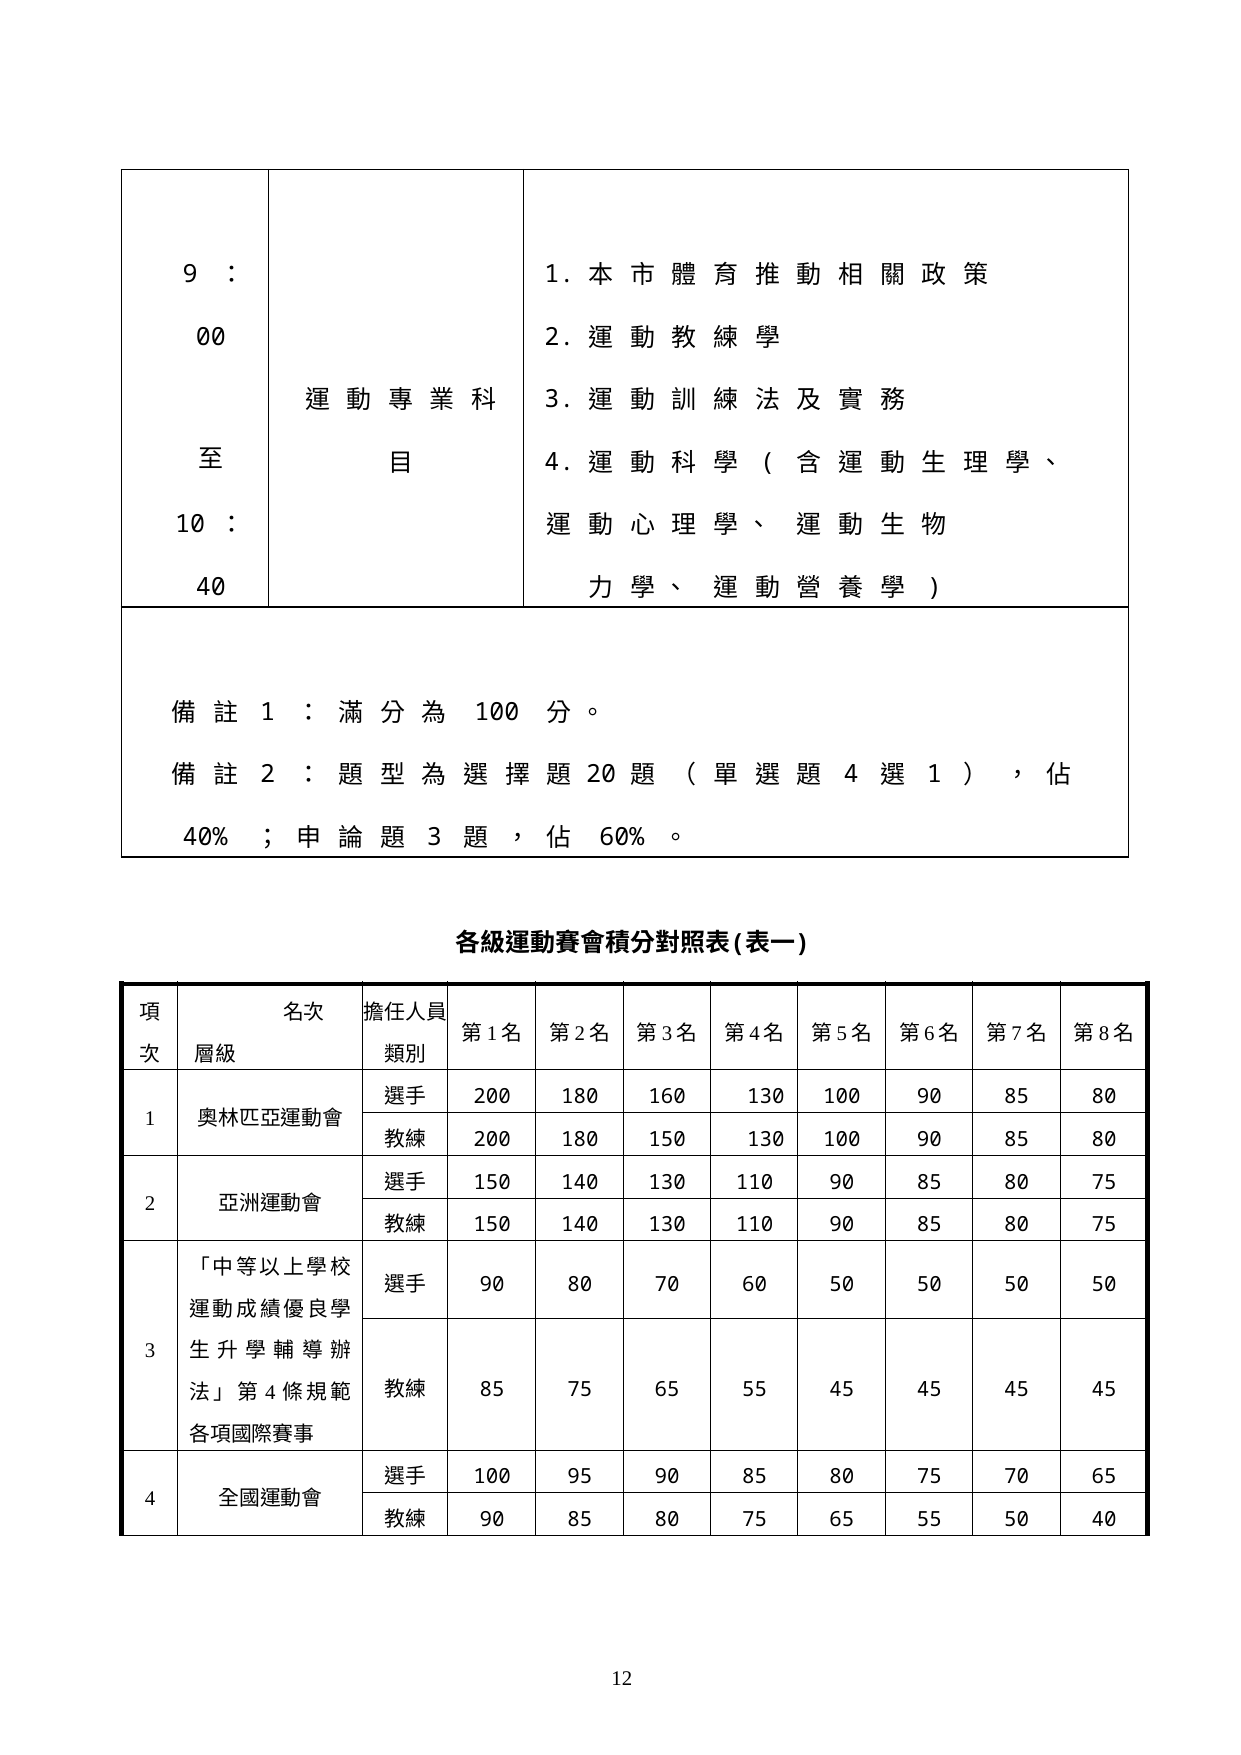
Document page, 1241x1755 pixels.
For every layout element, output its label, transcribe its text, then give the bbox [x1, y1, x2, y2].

table_cell 90 [448, 1241, 535, 1317]
table_cell 50 [798, 1241, 885, 1317]
table_header 擔任人員類別 [363, 986, 447, 1069]
table_cell 選手 [363, 1451, 447, 1492]
table_cell 75 [536, 1319, 623, 1449]
table_header 第6名 [886, 986, 972, 1069]
table_cell 85 [711, 1451, 797, 1492]
table_cell 奧林匹亞運動會 [178, 1070, 362, 1155]
table_cell 45 [886, 1319, 972, 1449]
table_cell 2 [124, 1156, 177, 1240]
table_cell 85 [448, 1319, 535, 1449]
table_cell 180 [536, 1070, 623, 1112]
table_cell 160 [624, 1070, 710, 1112]
table_cell 65 [624, 1319, 710, 1449]
table_cell 80 [798, 1451, 885, 1492]
table_cell 90 [624, 1451, 710, 1492]
table_header 項次 [124, 986, 177, 1069]
table_cell 100 [448, 1451, 535, 1492]
table_cell 150 [624, 1113, 710, 1155]
table_cell 85 [973, 1113, 1060, 1155]
table_cell 4 [124, 1451, 177, 1535]
table_cell 80 [973, 1156, 1060, 1197]
table_cell 教練 [363, 1199, 447, 1240]
table_cell 80 [973, 1199, 1060, 1240]
table_cell 110 [711, 1199, 797, 1240]
table_cell 50 [886, 1241, 972, 1317]
table_cell 教練 [363, 1113, 447, 1155]
table_cell 85 [973, 1070, 1060, 1112]
table_cell 教練 [363, 1319, 447, 1449]
table_cell 80 [536, 1241, 623, 1317]
table_cell 200 [448, 1070, 535, 1112]
table_cell 90 [448, 1493, 535, 1535]
table_cell 45 [973, 1319, 1060, 1449]
table_cell 75 [1061, 1156, 1145, 1197]
table_cell 85 [536, 1493, 623, 1535]
table_cell 150 [448, 1156, 535, 1197]
table_cell 亞洲運動會 [178, 1156, 362, 1240]
text 各級運動賽會積分對照表(表一) [290, 909, 1122, 962]
table_cell 200 [448, 1113, 535, 1155]
table_cell 85 [886, 1199, 972, 1240]
table_cell 3 [124, 1241, 177, 1449]
table_cell 140 [536, 1156, 623, 1197]
table_header 第5名 [798, 986, 885, 1069]
table_cell 180 [536, 1113, 623, 1155]
table_cell 75 [1061, 1199, 1145, 1240]
table_cell 50 [973, 1241, 1060, 1317]
table_cell 90 [798, 1199, 885, 1240]
table_cell 55 [886, 1493, 972, 1535]
table_header 名次 層級 [178, 986, 362, 1069]
table_cell 70 [973, 1451, 1060, 1492]
table_cell 備註1：滿分為100分。 備註2：題型為選擇題20題（單選題4選1），佔40%；申論題3題，佔60%。 [122, 608, 1128, 856]
table_cell 100 [798, 1113, 885, 1155]
table_cell 選手 [363, 1156, 447, 1197]
table_cell 教練 [363, 1493, 447, 1535]
table_cell 80 [1061, 1113, 1145, 1155]
table_cell 50 [973, 1493, 1060, 1535]
table_header 第3名 [624, 986, 710, 1069]
table_cell 選手 [363, 1070, 447, 1112]
table_cell 70 [624, 1241, 710, 1317]
table_cell 90 [798, 1156, 885, 1197]
table_cell 55 [711, 1319, 797, 1449]
table_cell 85 [886, 1156, 972, 1197]
table_cell 80 [1061, 1070, 1145, 1112]
table_cell 45 [1061, 1319, 1145, 1449]
table_cell 90 [886, 1113, 972, 1155]
table_cell 95 [536, 1451, 623, 1492]
table_cell 100 [798, 1070, 885, 1112]
table_header 第2名 [536, 986, 623, 1069]
table_cell 60 [711, 1241, 797, 1317]
table_cell 全國運動會 [178, 1451, 362, 1535]
table_cell 40 [1061, 1493, 1145, 1535]
table_cell 選手 [363, 1241, 447, 1317]
table_cell 50 [1061, 1241, 1145, 1317]
table_cell 140 [536, 1199, 623, 1240]
table_cell 65 [1061, 1451, 1145, 1492]
table_cell 130 [624, 1156, 710, 1197]
table_cell 45 [798, 1319, 885, 1449]
table_cell 「中等以上學校運動成績優良學生升學輔導辦法」第4條規範各項國際賽事 [178, 1241, 362, 1449]
table_cell 110 [711, 1156, 797, 1197]
table_cell 1.本市體育推動相關政策 2.運動教練學 3.運動訓練法及實務 4.運動科學(含運動生理學、運動心理學、運動生物 力學、運動營養學) [524, 170, 1128, 606]
table_cell 75 [711, 1493, 797, 1535]
table_cell 80 [624, 1493, 710, 1535]
table_header 第4名 [711, 986, 797, 1069]
table_cell 130 [624, 1199, 710, 1240]
table_cell 75 [886, 1451, 972, 1492]
table_cell 90 [886, 1070, 972, 1112]
table_cell 150 [448, 1199, 535, 1240]
table_cell 9：00 至 10：40 [122, 170, 268, 606]
table_header 第8名 [1061, 986, 1145, 1069]
table_cell 運動專業科目 [269, 170, 523, 606]
table_header 第1名 [448, 986, 535, 1069]
table_header 第7名 [973, 986, 1060, 1069]
table_cell 130 [711, 1113, 797, 1155]
table_cell 1 [124, 1070, 177, 1155]
table_cell 65 [798, 1493, 885, 1535]
table_cell 130 [711, 1070, 797, 1112]
